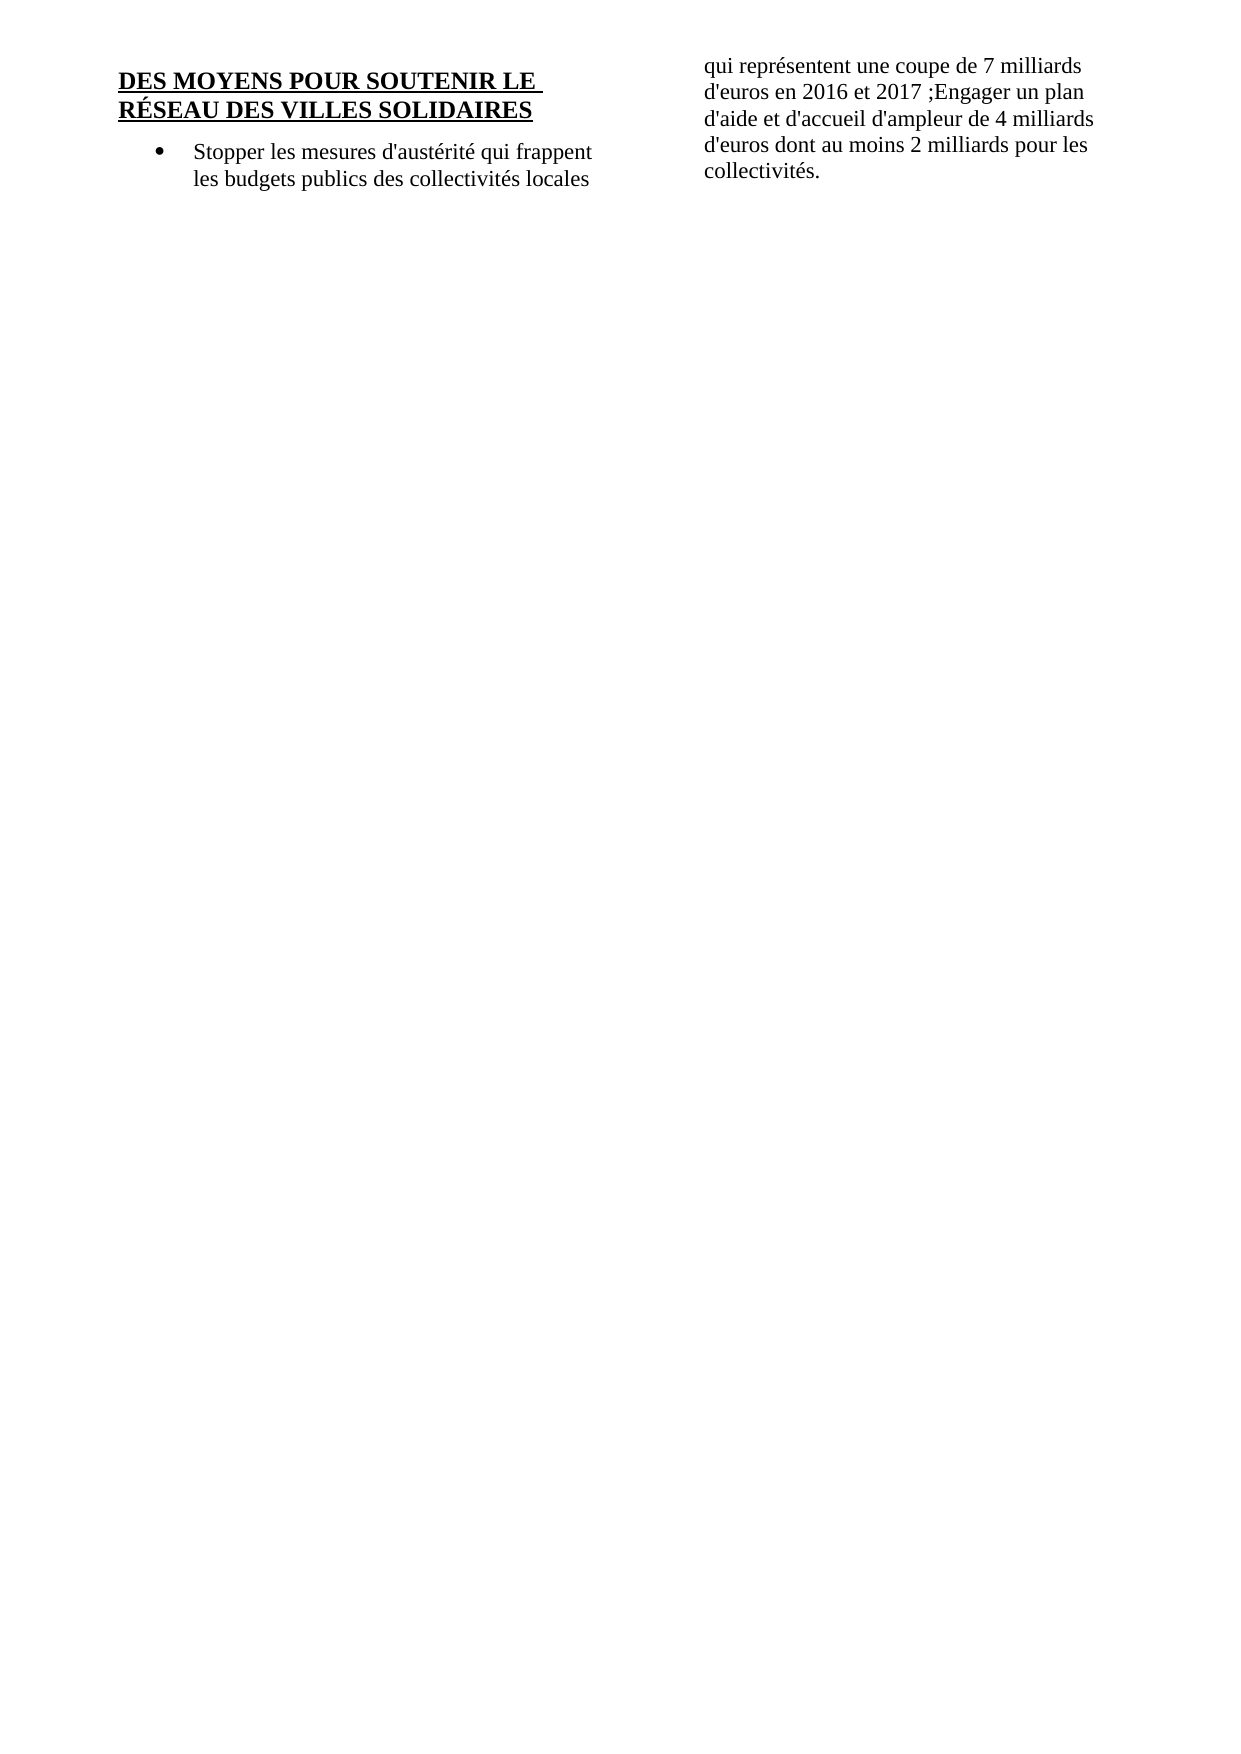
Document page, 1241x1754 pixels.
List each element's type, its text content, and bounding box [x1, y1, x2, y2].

list qui représentent une coupe de 7 milliards d'euros en 2016 et 2017 ;Engager un plan d'aide et d'accueil d'ampleur de 4 milliards d'euros dont au moins 2 milliards pour les collectivités. [666, 52, 1122, 184]
list Stopper les mesures d'austérité qui frappent les budgets publics des collectivités locales [156, 138, 611, 191]
text DES MOYENS POUR SOUTENIR LE RÉSEAU DES VILLES SOLIDAIRES [118, 66, 611, 124]
